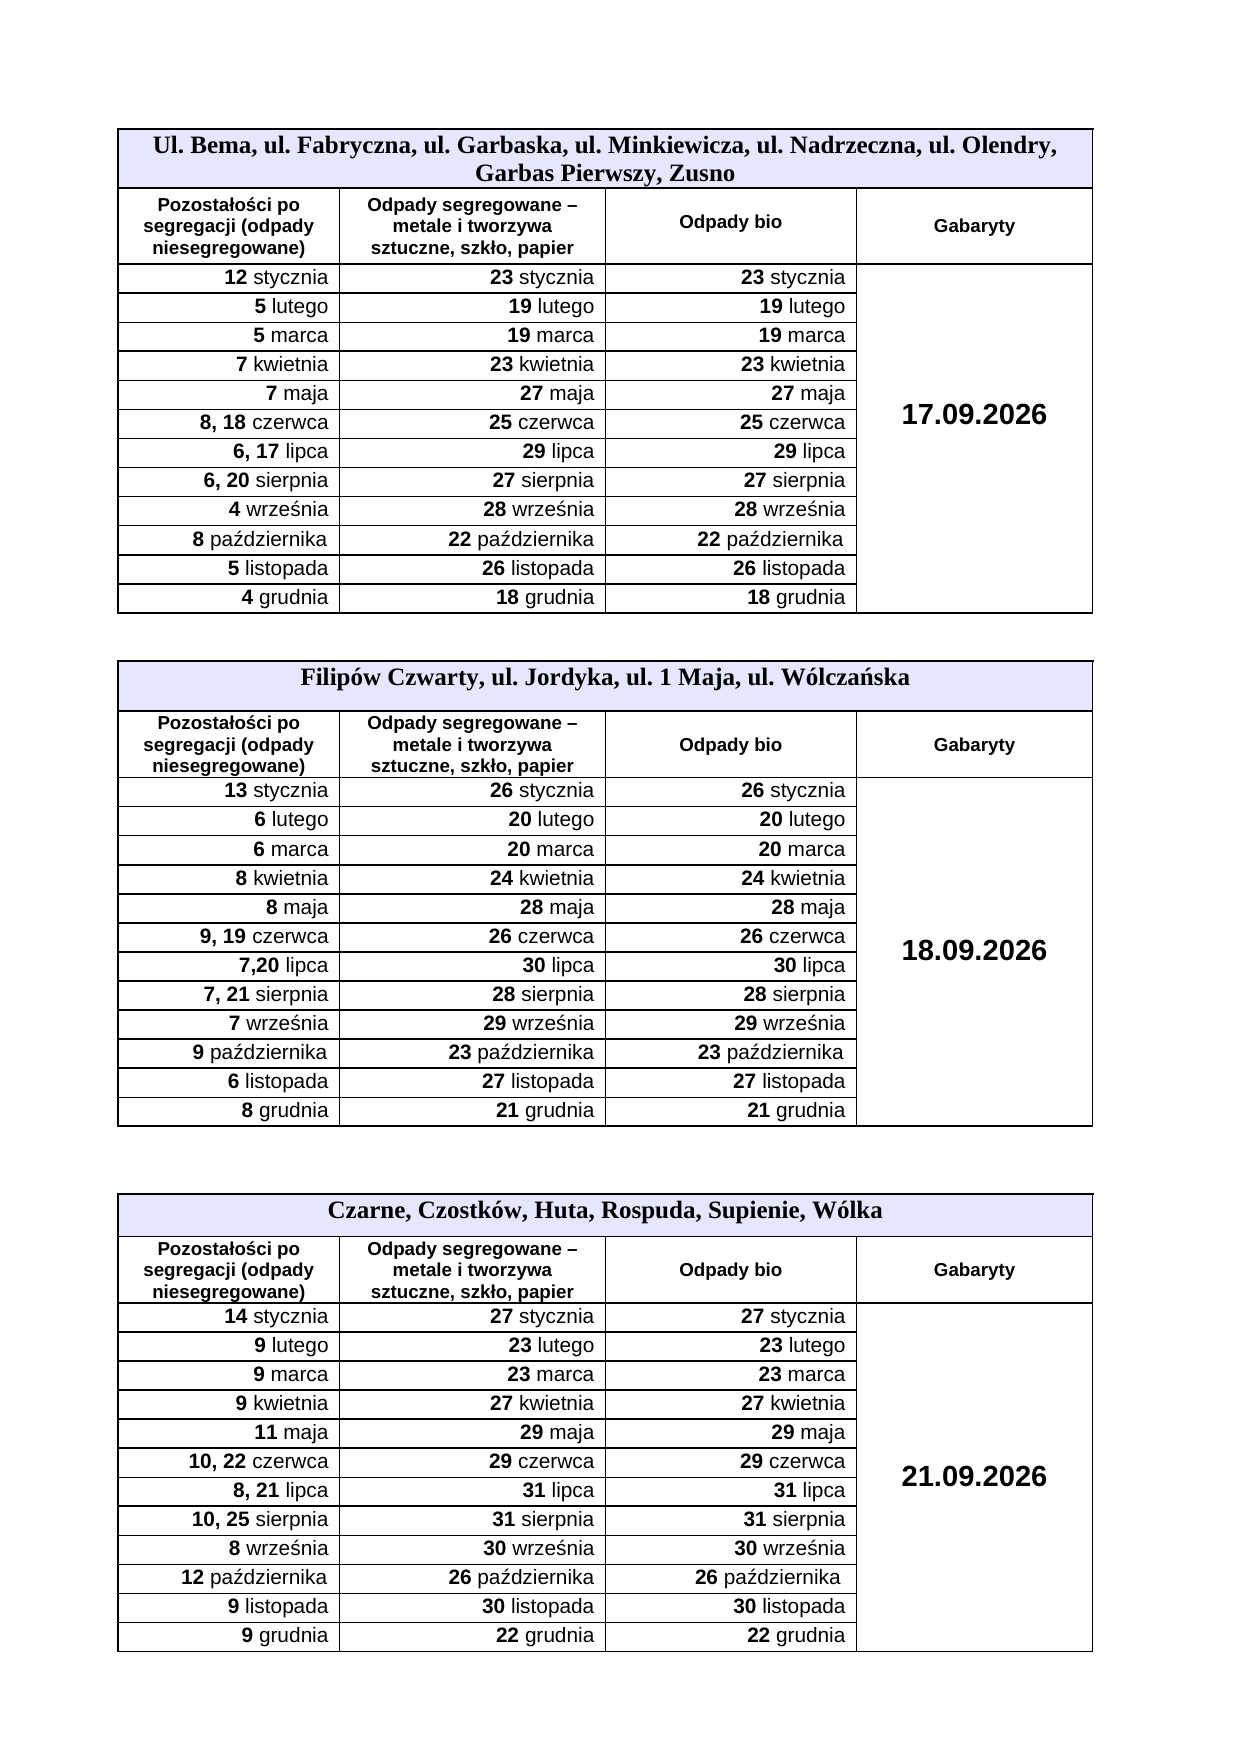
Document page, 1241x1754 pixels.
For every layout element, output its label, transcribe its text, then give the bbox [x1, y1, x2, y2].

table_cell 9 października [119, 1040, 339, 1067]
table_cell 30 lipca [606, 953, 856, 980]
table_cell 6 listopada [119, 1069, 339, 1096]
table_cell Gabaryty [857, 712, 1092, 777]
table_cell 20 lutego [340, 807, 605, 835]
table_cell 31 sierpnia [340, 1507, 605, 1534]
table_cell 23 marca [606, 1362, 856, 1389]
table_cell 6 lutego [119, 807, 339, 835]
table_cell 28 sierpnia [340, 982, 605, 1009]
table_cell 17.09.2026 [857, 265, 1092, 612]
table_cell 23 lutego [340, 1333, 605, 1360]
table_cell 28 maja [340, 895, 605, 922]
table_cell 19 marca [340, 323, 605, 350]
table_cell 22 października [340, 526, 605, 554]
table_cell 27 kwietnia [606, 1391, 856, 1418]
table_cell 23 października [606, 1040, 856, 1067]
table_cell 9 kwietnia [119, 1391, 339, 1418]
table_cell 21.09.2026 [857, 1304, 1092, 1651]
table_cell 22 grudnia [340, 1623, 605, 1651]
table_cell 8 grudnia [119, 1098, 339, 1125]
table_cell 27 listopada [340, 1069, 605, 1096]
table_cell 26 stycznia [340, 778, 605, 806]
table_cell 20 marca [340, 836, 605, 864]
table_cell 29 lipca [340, 439, 605, 467]
table_cell 18 grudnia [606, 585, 856, 612]
table_cell 31 sierpnia [606, 1507, 856, 1534]
table_cell 7,20 lipca [119, 953, 339, 980]
table_cell 27 stycznia [606, 1304, 856, 1331]
table_header Ul. Bema, ul. Fabryczna, ul. Garbaska, ul. Minkiewicza, ul. Nadrzeczna, ul. Olendry, Garbas Pierwszy, Zusno [119, 130, 1092, 187]
table_cell 27 listopada [606, 1069, 856, 1096]
table_cell 23 lutego [606, 1333, 856, 1360]
table_cell 29 września [340, 1011, 605, 1038]
table_cell 23 kwietnia [606, 352, 856, 379]
table_cell Odpady segregowane – metale i tworzywa sztuczne, szkło, papier [340, 189, 605, 263]
table_cell 9 listopada [119, 1594, 339, 1622]
table_cell 25 czerwca [606, 410, 856, 438]
table_cell 5 lutego [119, 294, 339, 321]
table_cell 24 kwietnia [606, 866, 856, 893]
table_cell 8 września [119, 1536, 339, 1563]
table_cell Odpady bio [606, 712, 856, 777]
table_cell 26 października [606, 1565, 856, 1593]
table_cell 22 grudnia [606, 1623, 856, 1651]
table_cell 5 marca [119, 323, 339, 350]
table_cell 25 czerwca [340, 410, 605, 438]
table_header Czarne, Czostków, Huta, Rospuda, Supienie, Wólka [119, 1195, 1092, 1236]
table_cell 8, 21 lipca [119, 1478, 339, 1505]
table_cell 26 czerwca [606, 924, 856, 951]
table_cell 6 marca [119, 836, 339, 864]
table_cell 8 kwietnia [119, 866, 339, 893]
table_cell 27 maja [606, 381, 856, 408]
table_cell 18.09.2026 [857, 778, 1092, 1125]
table_cell 29 czerwca [340, 1449, 605, 1476]
table_cell 20 lutego [606, 807, 856, 835]
table_cell 22 października [606, 526, 856, 554]
table_cell 27 sierpnia [606, 468, 856, 496]
table_cell 23 stycznia [606, 265, 856, 292]
table_cell 23 października [340, 1040, 605, 1067]
table_cell 29 maja [606, 1420, 856, 1447]
table_cell 8, 18 czerwca [119, 410, 339, 438]
table_cell 21 grudnia [606, 1098, 856, 1125]
table_cell Odpady segregowane – metale i tworzywa sztuczne, szkło, papier [340, 712, 605, 777]
table_cell Odpady segregowane – metale i tworzywa sztuczne, szkło, papier [340, 1237, 605, 1302]
table_cell 4 września [119, 497, 339, 525]
table_cell 18 grudnia [340, 585, 605, 612]
table_cell 29 czerwca [606, 1449, 856, 1476]
table_cell Odpady bio [606, 189, 856, 263]
table_cell 20 marca [606, 836, 856, 864]
table_cell 9 marca [119, 1362, 339, 1389]
table_cell 6, 17 lipca [119, 439, 339, 467]
table_cell 29 lipca [606, 439, 856, 467]
table_cell 4 grudnia [119, 585, 339, 612]
table_cell 6, 20 sierpnia [119, 468, 339, 496]
table_cell 30 listopada [340, 1594, 605, 1622]
table_cell 21 grudnia [340, 1098, 605, 1125]
table_cell 24 kwietnia [340, 866, 605, 893]
table_cell Pozostałości po segregacji (odpady niesegregowane) [119, 712, 339, 777]
table_cell 19 lutego [340, 294, 605, 321]
table_cell 30 września [340, 1536, 605, 1563]
table_cell 9 grudnia [119, 1623, 339, 1651]
table_cell 9 lutego [119, 1333, 339, 1360]
table_cell 28 września [606, 497, 856, 525]
table_cell 5 listopada [119, 556, 339, 583]
table_cell Pozostałości po segregacji (odpady niesegregowane) [119, 1237, 339, 1302]
table_cell 27 sierpnia [340, 468, 605, 496]
table_cell 9, 19 czerwca [119, 924, 339, 951]
table_cell 29 maja [340, 1420, 605, 1447]
table_cell 28 maja [606, 895, 856, 922]
table_cell 27 maja [340, 381, 605, 408]
table_cell 8 maja [119, 895, 339, 922]
table_cell 19 marca [606, 323, 856, 350]
table_cell 10, 22 czerwca [119, 1449, 339, 1476]
table_cell 31 lipca [606, 1478, 856, 1505]
table_cell Gabaryty [857, 1237, 1092, 1302]
table_cell 30 lipca [340, 953, 605, 980]
table_header Filipów Czwarty, ul. Jordyka, ul. 1 Maja, ul. Wólczańska [119, 662, 1092, 710]
table_cell 28 września [340, 497, 605, 525]
table_cell 26 listopada [606, 556, 856, 583]
table_cell Odpady bio [606, 1237, 856, 1302]
table_cell 27 stycznia [340, 1304, 605, 1331]
table_cell 12 stycznia [119, 265, 339, 292]
table_cell 26 stycznia [606, 778, 856, 806]
table_cell 26 października [340, 1565, 605, 1593]
table_cell 29 września [606, 1011, 856, 1038]
table_cell 26 czerwca [340, 924, 605, 951]
table_cell 7 września [119, 1011, 339, 1038]
table_cell 26 listopada [340, 556, 605, 583]
table_cell 13 stycznia [119, 778, 339, 806]
table_cell 28 sierpnia [606, 982, 856, 1009]
table_cell 7, 21 sierpnia [119, 982, 339, 1009]
table_cell 19 lutego [606, 294, 856, 321]
table_cell 23 marca [340, 1362, 605, 1389]
table_cell 31 lipca [340, 1478, 605, 1505]
table_cell 27 kwietnia [340, 1391, 605, 1418]
table_cell 7 kwietnia [119, 352, 339, 379]
table_cell 8 października [119, 526, 339, 554]
table_cell Pozostałości po segregacji (odpady niesegregowane) [119, 189, 339, 263]
table_cell 14 stycznia [119, 1304, 339, 1331]
table_cell 30 listopada [606, 1594, 856, 1622]
table_cell 23 stycznia [340, 265, 605, 292]
table_cell 30 września [606, 1536, 856, 1563]
table_cell 10, 25 sierpnia [119, 1507, 339, 1534]
table_cell 23 kwietnia [340, 352, 605, 379]
table_cell 7 maja [119, 381, 339, 408]
table_cell Gabaryty [857, 189, 1092, 263]
table_cell 12 października [119, 1565, 339, 1593]
table_cell 11 maja [119, 1420, 339, 1447]
